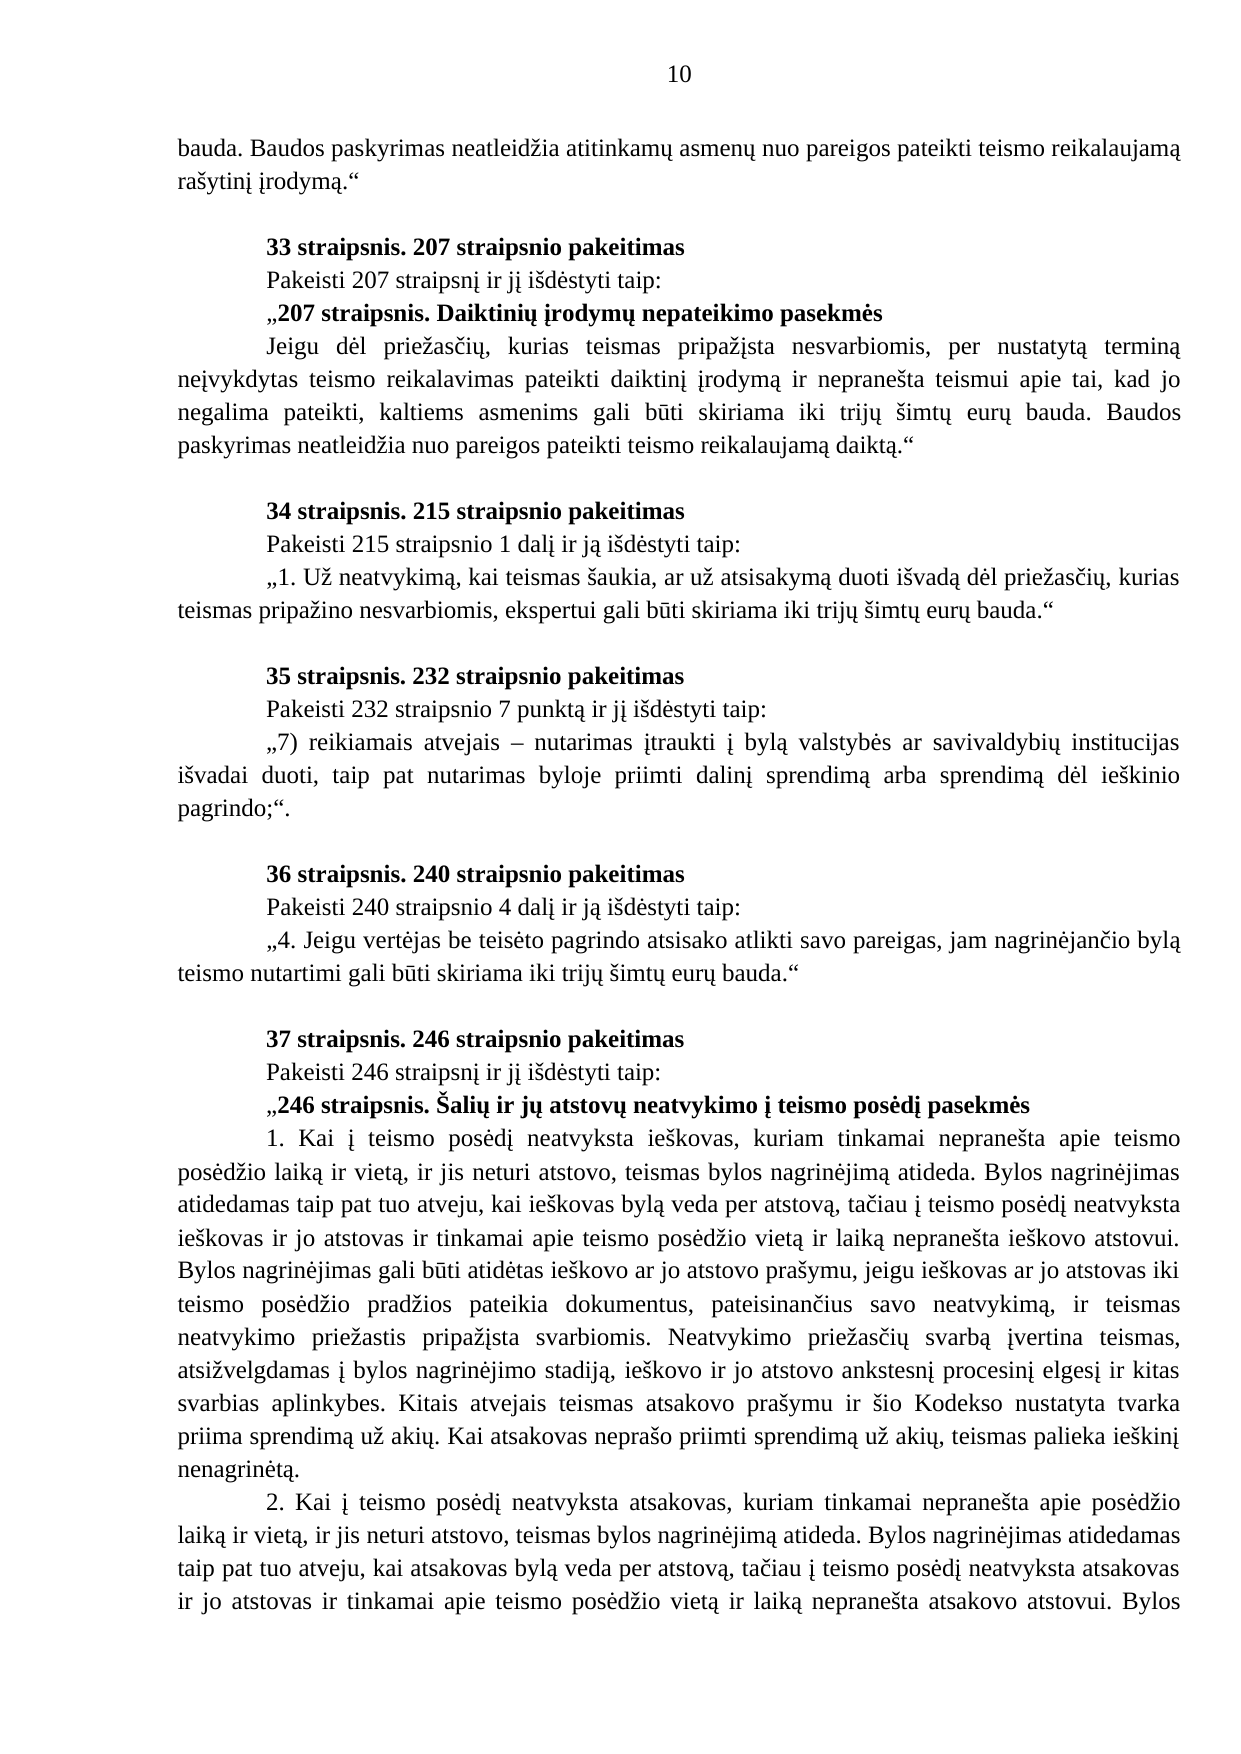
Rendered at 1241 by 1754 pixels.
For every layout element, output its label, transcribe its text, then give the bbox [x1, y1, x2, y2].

text Pakeisti 215 straipsnio 1 dalį ir ją išdėstyti taip: [177, 529, 1181, 558]
text „1. Už neatvykimą, kai teismas šaukia, ar už atsisakymą duoti išvadą dėl priežasčių, kurias teismas pripažino nesvarbiomis, ekspertui gali būti skiriama iki trijų šimtų eurų bauda.“ [177, 562, 1181, 624]
text 34 straipsnis. 215 straipsnio pakeitimas [177, 496, 1181, 525]
text „246 straipsnis. Šalių ir jų atstovų neatvykimo į teismo posėdį pasekmės [177, 1091, 1181, 1119]
text 1. Kai į teismo posėdį neatvyksta ieškovas, kuriam tinkamai nepranešta apie teismo posėdžio laiką ir vietą, ir jis neturi atstovo, teismas bylos nagrinėjimą atideda. Bylos nagrinėjimas atidedamas taip pat tuo atveju, kai ieškovas bylą veda per atstovą, tačiau į teismo posėdį neatvyksta ieškovas ir jo atstovas ir tinkamai apie teismo posėdžio vietą ir laiką nepranešta ieškovo atstovui. Bylos nagrinėjimas gali būti atidėtas ieškovo ar jo atstovo prašymu, jeigu ieškovas ar jo atstovas iki teismo posėdžio pradžios pateikia dokumentus, pateisinančius savo neatvykimą, ir teismas neatvykimo priežastis pripažįsta svarbiomis. Neatvykimo priežasčių svarbą įvertina teismas, atsižvelgdamas į bylos nagrinėjimo stadiją, ieškovo ir jo atstovo ankstesnį procesinį elgesį ir kitas svarbias aplinkybes. Kitais atvejais teismas atsakovo prašymu ir šio Kodekso nustatyta tvarka priima sprendimą už akių. Kai atsakovas neprašo priimti sprendimą už akių, teismas palieka ieškinį nenagrinėtą. [177, 1123, 1181, 1482]
text 33 straipsnis. 207 straipsnio pakeitimas [177, 232, 1181, 261]
text 2. Kai į teismo posėdį neatvyksta atsakovas, kuriam tinkamai nepranešta apie posėdžio laiką ir vietą, ir jis neturi atstovo, teismas bylos nagrinėjimą atideda. Bylos nagrinėjimas atidedamas taip pat tuo atveju, kai atsakovas bylą veda per atstovą, tačiau į teismo posėdį neatvyksta atsakovas ir jo atstovas ir tinkamai apie teismo posėdžio vietą ir laiką nepranešta atsakovo atstovui. Bylos [177, 1487, 1181, 1614]
text Jeigu dėl priežasčių, kurias teismas pripažįsta nesvarbiomis, per nustatytą terminą neįvykdytas teismo reikalavimas pateikti daiktinį įrodymą ir nepranešta teismui apie tai, kad jo negalima pateikti, kaltiems asmenims gali būti skiriama iki trijų šimtų eurų bauda. Baudos paskyrimas neatleidžia nuo pareigos pateikti teismo reikalaujamą daiktą.“ [177, 331, 1181, 459]
text Pakeisti 207 straipsnį ir jį išdėstyti taip: [177, 265, 1181, 294]
text bauda. Baudos paskyrimas neatleidžia atitinkamų asmenų nuo pareigos pateikti teismo reikalaujamą rašytinį įrodymą.“ [177, 133, 1181, 195]
text Pakeisti 240 straipsnio 4 dalį ir ją išdėstyti taip: [177, 892, 1181, 921]
text „207 straipsnis. Daiktinių įrodymų nepateikimo pasekmės [177, 298, 1181, 327]
text 36 straipsnis. 240 straipsnio pakeitimas [177, 859, 1181, 888]
text Pakeisti 246 straipsnį ir jį išdėstyti taip: [177, 1057, 1181, 1086]
text „7) reikiamais atvejais – nutarimas įtraukti į bylą valstybės ar savivaldybių institucijas išvadai duoti, taip pat nutarimas byloje priimti dalinį sprendimą arba sprendimą dėl ieškinio pagrindo;“. [177, 727, 1181, 822]
text Pakeisti 232 straipsnio 7 punktą ir jį išdėstyti taip: [177, 694, 1181, 723]
text 35 straipsnis. 232 straipsnio pakeitimas [177, 661, 1181, 690]
text „4. Jeigu vertėjas be teisėto pagrindo atsisako atlikti savo pareigas, jam nagrinėjančio bylą teismo nutartimi gali būti skiriama iki trijų šimtų eurų bauda.“ [177, 925, 1181, 987]
text 37 straipsnis. 246 straipsnio pakeitimas [177, 1024, 1181, 1053]
